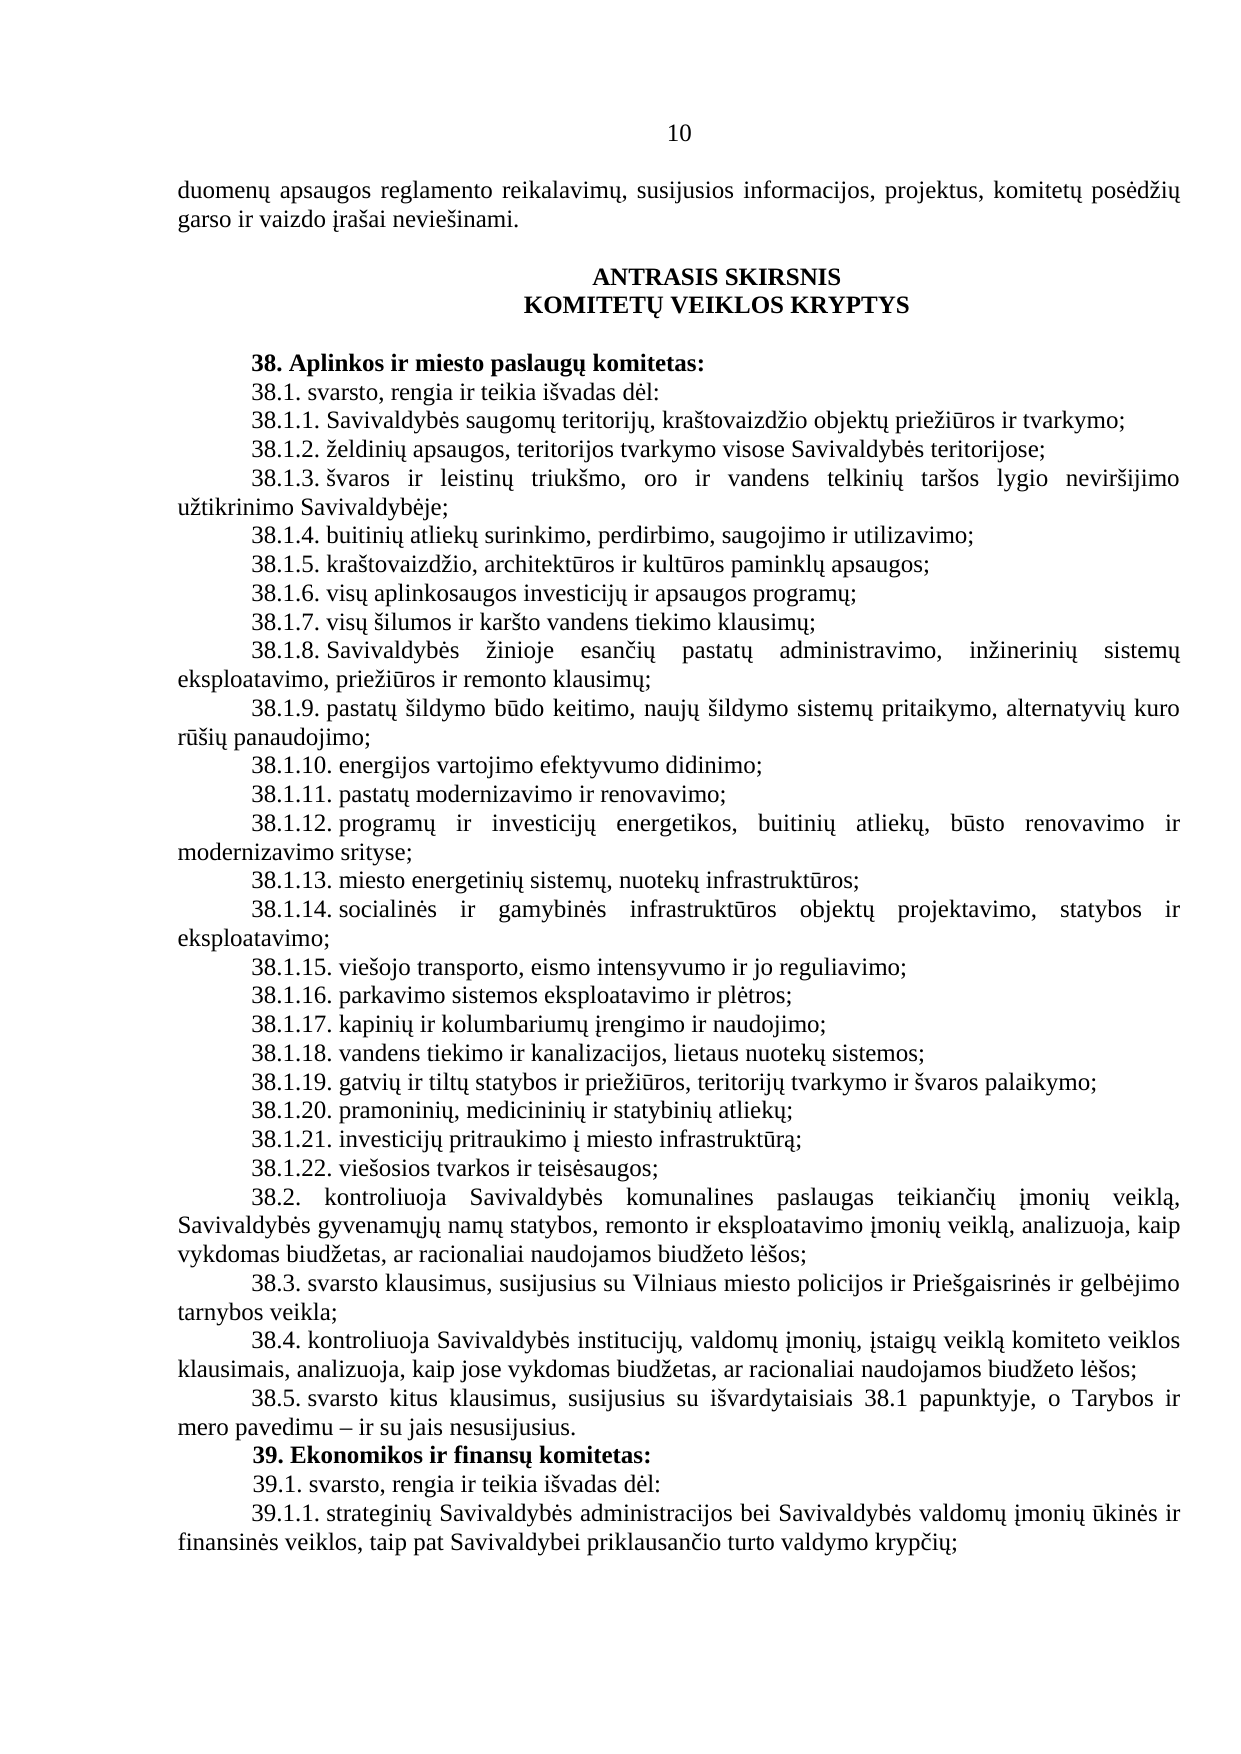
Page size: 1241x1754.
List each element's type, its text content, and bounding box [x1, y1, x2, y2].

text 38.1.17. kapinių ir kolumbariumų įrengimo ir naudojimo; [177, 1009, 1181, 1038]
text 38.1.4. buitinių atliekų surinkimo, perdirbimo, saugojimo ir utilizavimo; [177, 521, 1181, 549]
text 38.1.21. investicijų pritraukimo į miesto infrastruktūrą; [177, 1124, 1181, 1153]
text 38.1.13. miesto energetinių sistemų, nuotekų infrastruktūros; [177, 866, 1181, 894]
text 38.1.6. visų aplinkosaugos investicijų ir apsaugos programų; [177, 578, 1181, 607]
text 39.1. svarsto, rengia ir teikia išvadas dėl: [177, 1469, 1181, 1498]
text 38.5. svarsto kitus klausimus, susijusius su išvardytaisiais 38.1 papunktyje, o Tarybos ir mero pavedimu – ir su jais nesusijusius. [177, 1383, 1181, 1441]
text 38.2. kontroliuoja Savivaldybės komunalines paslaugas teikiančių įmonių veiklą, Savivaldybės gyvenamųjų namų statybos, remonto ir eksploatavimo įmonių veiklą, analizuoja, kaip vykdomas biudžetas, ar racionaliai naudojamos biudžeto lėšos; [177, 1182, 1181, 1268]
text KOMITETŲ VEIKLOS KRYPTYS [177, 291, 1181, 319]
text 38.1.3. švaros ir leistinų triukšmo, oro ir vandens telkinių taršos lygio neviršijimo užtikrinimo Savivaldybėje; [177, 463, 1181, 521]
text 38.1.15. viešojo transporto, eismo intensyvumo ir jo reguliavimo; [177, 952, 1181, 981]
text duomenų apsaugos reglamento reikalavimų, susijusios informacijos, projektus, komitetų posėdžių garso ir vaizdo įrašai neviešinami. [177, 176, 1181, 233]
text ANTRASIS SKIRSNIS [177, 262, 1181, 291]
text 38.4. kontroliuoja Savivaldybės institucijų, valdomų įmonių, įstaigų veiklą komiteto veiklos klausimais, analizuoja, kaip jose vykdomas biudžetas, ar racionaliai naudojamos biudžeto lėšos; [177, 1326, 1181, 1383]
text 38.1.1. Savivaldybės saugomų teritorijų, kraštovaizdžio objektų priežiūros ir tvarkymo; [177, 406, 1181, 434]
text 38.1.20. pramoninių, medicininių ir statybinių atliekų; [177, 1096, 1181, 1124]
text 39. Ekonomikos ir finansų komitetas: [177, 1441, 1181, 1469]
text 38.1.8. Savivaldybės žinioje esančių pastatų administravimo, inžinerinių sistemų eksploatavimo, priežiūros ir remonto klausimų; [177, 636, 1181, 693]
text 38.1.18. vandens tiekimo ir kanalizacijos, lietaus nuotekų sistemos; [177, 1038, 1181, 1067]
text 38.1.9. pastatų šildymo būdo keitimo, naujų šildymo sistemų pritaikymo, alternatyvių kuro rūšių panaudojimo; [177, 693, 1181, 751]
text 38.1.2. želdinių apsaugos, teritorijos tvarkymo visose Savivaldybės teritorijose; [177, 434, 1181, 463]
text 38.1.11. pastatų modernizavimo ir renovavimo; [177, 779, 1181, 808]
text 38.1.14. socialinės ir gamybinės infrastruktūros objektų projektavimo, statybos ir eksploatavimo; [177, 894, 1181, 952]
text 38.1.12. programų ir investicijų energetikos, buitinių atliekų, būsto renovavimo ir modernizavimo srityse; [177, 808, 1181, 866]
text 38.1.22. viešosios tvarkos ir teisėsaugos; [177, 1153, 1181, 1182]
text 38. Aplinkos ir miesto paslaugų komitetas: [177, 348, 1181, 377]
text 39.1.1. strateginių Savivaldybės administracijos bei Savivaldybės valdomų įmonių ūkinės ir finansinės veiklos, taip pat Savivaldybei priklausančio turto valdymo krypčių; [177, 1498, 1181, 1556]
text 38.1.16. parkavimo sistemos eksploatavimo ir plėtros; [177, 981, 1181, 1009]
text 38.3. svarsto klausimus, susijusius su Vilniaus miesto policijos ir Priešgaisrinės ir gelbėjimo tarnybos veikla; [177, 1268, 1181, 1326]
text 38.1.7. visų šilumos ir karšto vandens tiekimo klausimų; [177, 607, 1181, 636]
text 38.1.5. kraštovaizdžio, architektūros ir kultūros paminklų apsaugos; [177, 549, 1181, 578]
text 38.1.19. gatvių ir tiltų statybos ir priežiūros, teritorijų tvarkymo ir švaros palaikymo; [177, 1067, 1181, 1096]
text 38.1. svarsto, rengia ir teikia išvadas dėl: [177, 377, 1181, 406]
text 38.1.10. energijos vartojimo efektyvumo didinimo; [177, 751, 1181, 779]
